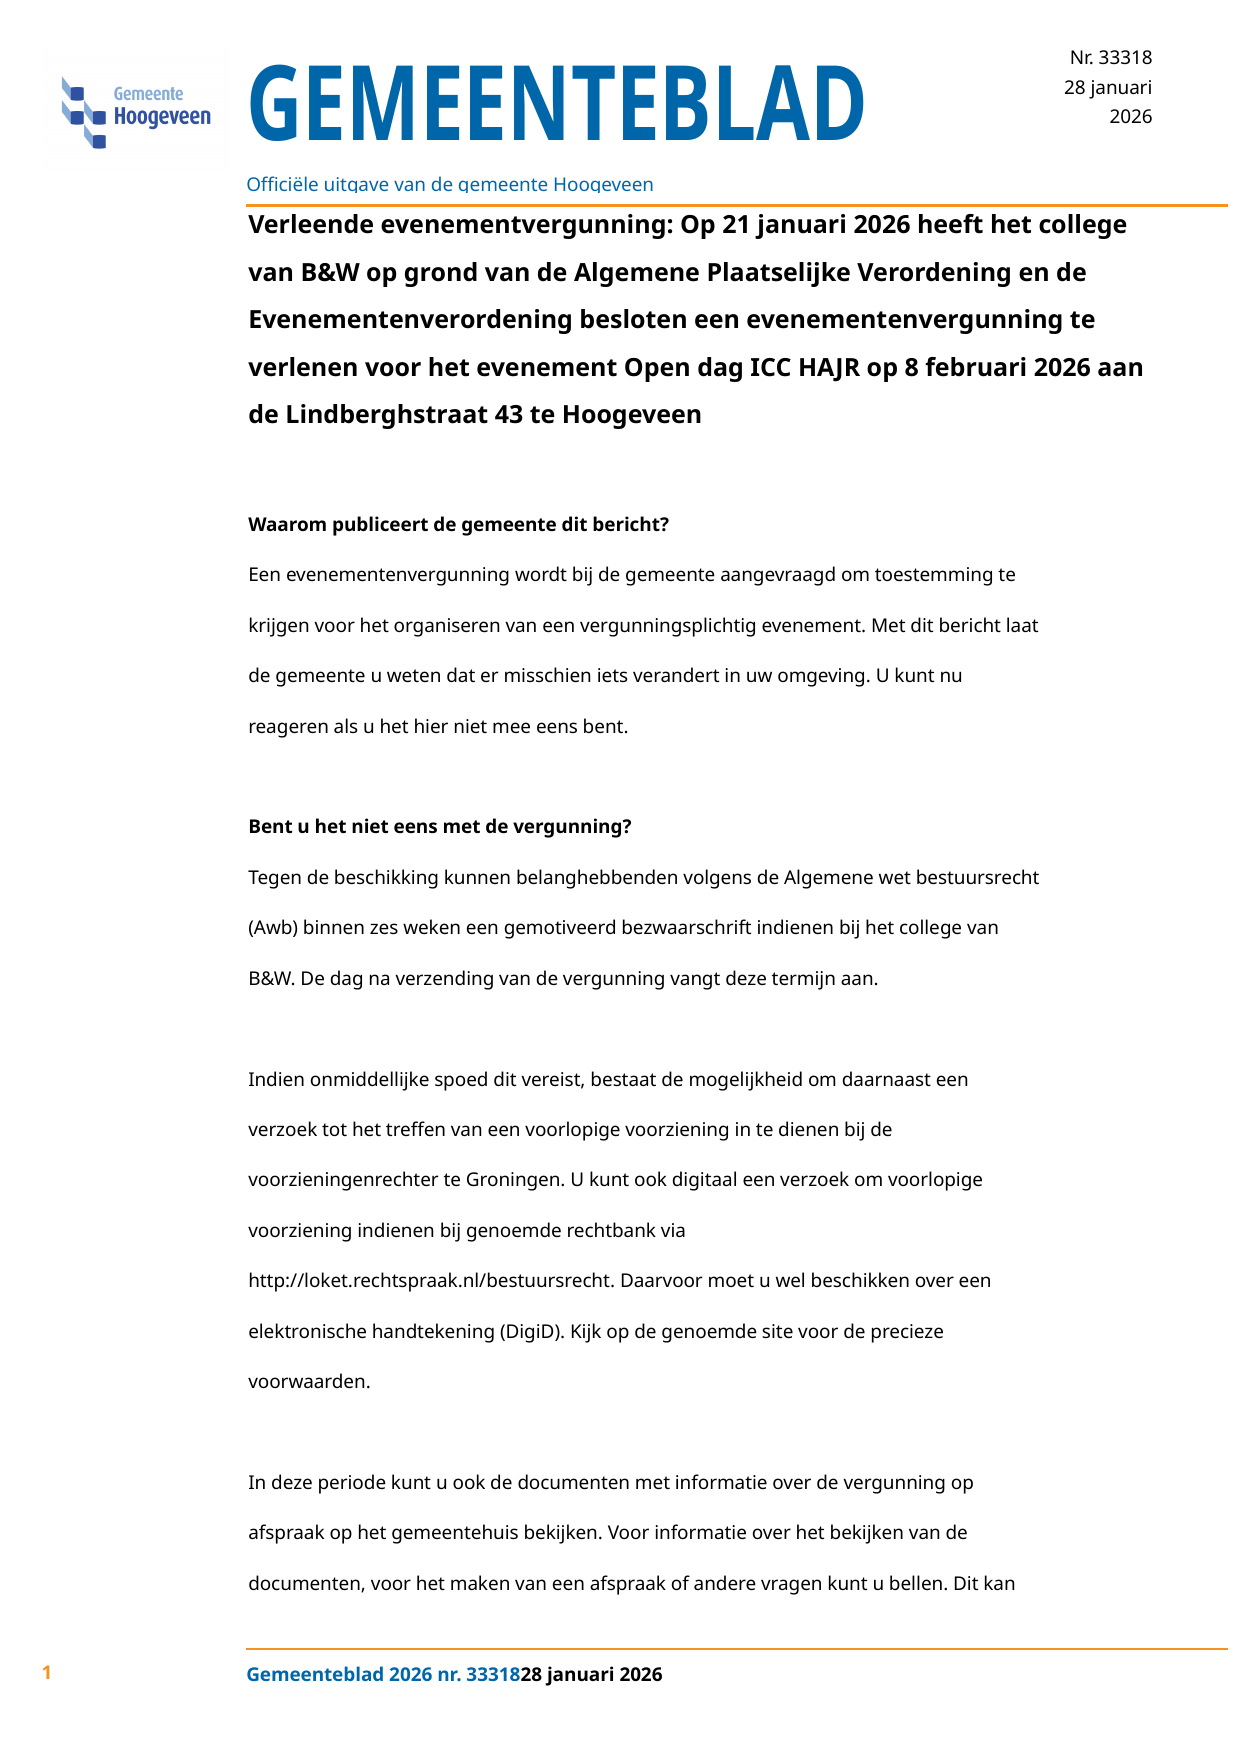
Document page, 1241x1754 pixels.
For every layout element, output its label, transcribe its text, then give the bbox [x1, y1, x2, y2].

text Verleende evenementvergunning: Op 21 januari 2026 heeft het college van B&W op grond van de Algemene Plaatselijke Verordening en de Evenementenverordening besloten een evenementenvergunning te verlenen voor het evenement Open dag ICC HAJR op 8 februari 2026 aan de Lindberghstraat 43 te Hoogeveen [248, 207, 1152, 431]
text Indien onmiddellijke spoed dit vereist, bestaat de mogelijkheid om daarnaast een [248, 1066, 1152, 1091]
picture [41, 47, 231, 172]
text Bent u het niet eens met de vergunning? [248, 814, 1152, 839]
text elektronische handtekening (DigiD). Kijk op de genoemde site voor de precieze [248, 1318, 1152, 1343]
text voorwaarden. [248, 1368, 1152, 1394]
text http://loket.rechtspraak.nl/bestuursrecht. Daarvoor moet u wel beschikken over een [248, 1267, 1152, 1293]
text Waarom publiceert de gemeente dit bericht? [248, 511, 1152, 537]
text krijgen voor het organiseren van een vergunningsplichtig evenement. Met dit bericht laat [248, 612, 1152, 638]
text B&W. De dag na verzending van de vergunning vangt deze termijn aan. [248, 965, 1152, 991]
text documenten, voor het maken van een afspraak of andere vragen kunt u bellen. Dit kan [248, 1570, 1152, 1596]
text afspraak op het gemeentehuis bekijken. Voor informatie over het bekijken van de [248, 1519, 1152, 1545]
text In deze periode kunt u ook de documenten met informatie over de vergunning op [248, 1469, 1152, 1495]
text de gemeente u weten dat er misschien iets verandert in uw omgeving. U kunt nu [248, 662, 1152, 688]
text verzoek tot het treffen van een voorlopige voorziening in te dienen bij de [248, 1116, 1152, 1142]
text voorziening indienen bij genoemde rechtbank via [248, 1217, 1152, 1243]
text Een evenementenvergunning wordt bij de gemeente aangevraagd om toestemming te [248, 562, 1152, 587]
text reageren als u het hier niet mee eens bent. [248, 713, 1152, 738]
text (Awb) binnen zes weken een gemotiveerd bezwaarschrift indienen bij het college van [248, 914, 1152, 940]
text voorzieningenrechter te Groningen. U kunt ook digitaal een verzoek om voorlopige [248, 1167, 1152, 1192]
text Tegen de beschikking kunnen belanghebbenden volgens de Algemene wet bestuursrecht [248, 864, 1152, 890]
